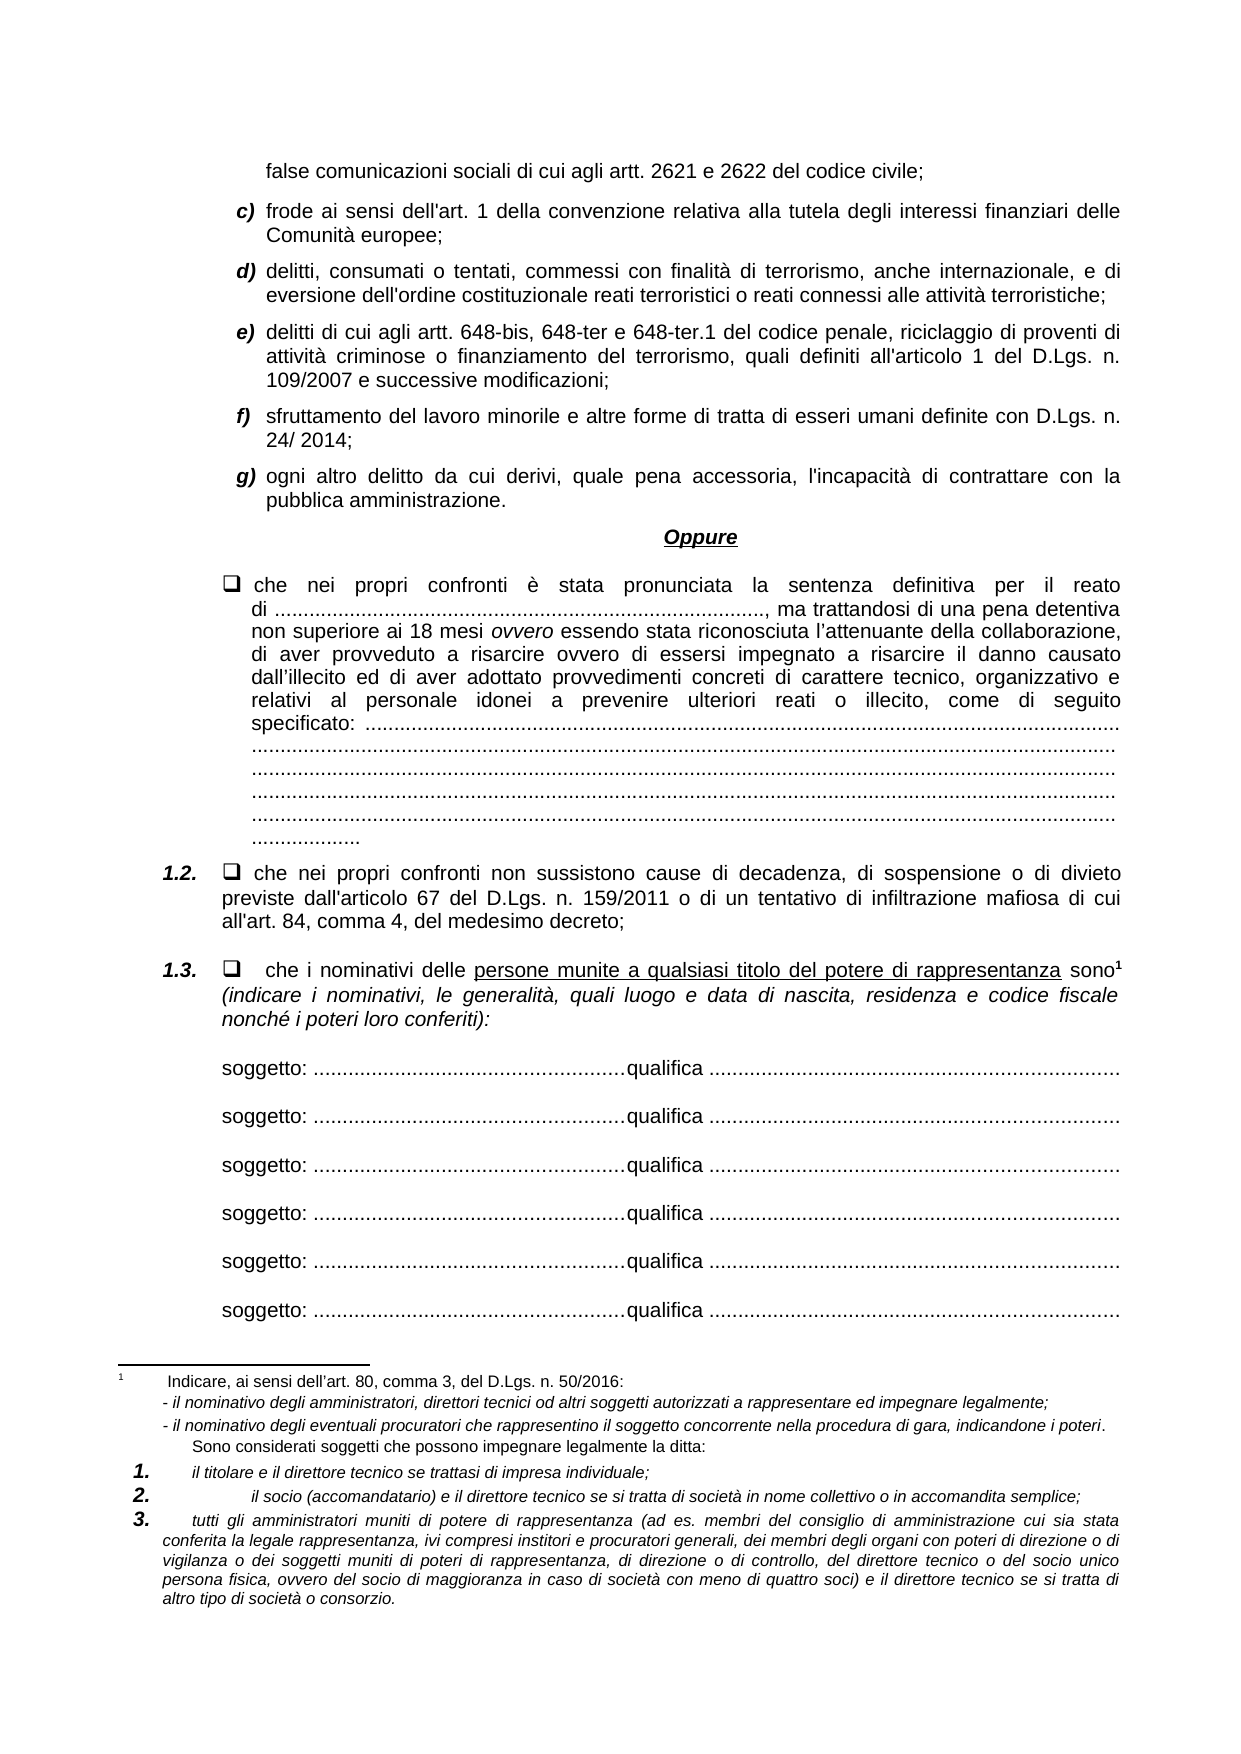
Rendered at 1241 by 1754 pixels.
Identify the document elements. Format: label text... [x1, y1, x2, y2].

list - il nominativo degli amministratori, direttori tecnici od altri soggetti autorizzati a rappresentare ed impegnare legalmente; [118, 1393, 1122, 1412]
text soggetto: qualifica [222, 1201, 1122, 1225]
list frode ai sensi dell'art. 1 della convenzione relativa alla tutela degli interessi finanziari delle Comunità europee; [236, 199, 1122, 247]
text che nei propri confronti è stata pronunciata la sentenza definitiva per il reato di ....................................................................................., ma trattandosi di una pena detentiva non superiore ai 18 mesi ovvero essendo stata riconosciuta l’attenuante della collaborazione, di aver provveduto a risarcire ovvero di essersi impegnato a risarcire il danno causato dall’illecito ed di aver adottato provvedimenti concreti di carattere tecnico, organizzativo e relativi al personale idonei a prevenire ulteriori reati o illecito, come di seguito specificato: .............................................................................................................................................................................................................................................................................................................................................................................................................................................................................................................................................................................................................................................................................................................................................................................. [222, 573, 1122, 848]
text soggetto: qualifica [222, 1104, 1122, 1128]
text soggetto: qualifica [222, 1249, 1122, 1273]
list Sono considerati soggetti che possono impegnare legalmente la ditta: [118, 1437, 1122, 1456]
text soggetto: qualifica [222, 1056, 1122, 1080]
text soggetto: qualifica [222, 1152, 1122, 1176]
text soggetto: qualifica [222, 1297, 1122, 1321]
list sfruttamento del lavoro minorile e altre forme di tratta di esseri umani definite con D.Lgs. n. 24/ 2014; [236, 404, 1122, 452]
text false comunicazioni sociali di cui agli artt. 2621 e 2622 del codice civile; [118, 159, 1122, 183]
list tutti gli amministratori muniti di potere di rappresentanza (ad es. membri del consiglio di amministrazione cui sia stata conferita la legale rappresentanza, ivi compresi institori e procuratori generali, dei membri degli organi con poteri di direzione o di vigilanza o dei soggetti muniti di poteri di rappresentanza, di direzione o di controllo, del direttore tecnico o del socio unico persona fisica, ovvero del socio di maggioranza in caso di società con meno di quattro soci) e il direttore tecnico se si tratta di altro tipo di società o consorzio. [133, 1507, 1122, 1608]
list - il nominativo degli eventuali procuratori che rappresentino il soggetto concorrente nella procedura di gara, indicandone i poteri. [118, 1415, 1122, 1434]
list il socio (accomandatario) e il direttore tecnico se si tratta di società in nome collettivo o in accomandita semplice; [133, 1483, 1122, 1507]
list il titolare e il direttore tecnico se trattasi di impresa individuale; [118, 1459, 1122, 1483]
list Indicare, ai sensi dell’art. 80, comma 3, del D.Lgs. n. 50/2016: [118, 1371, 1122, 1391]
list che i nominativi delle persone munite a qualsiasi titolo del potere di rappresentanza sono (indicare i nominativi, le generalità, quali luogo e data di nascita, residenza e codice fiscale nonché i poteri loro conferiti): [162, 958, 1122, 1031]
list delitti, consumati o tentati, commessi con finalità di terrorismo, anche internazionale, e di eversione dell'ordine costituzionale reati terroristici o reati connessi alle attività terroristiche; [236, 259, 1122, 307]
list che nei propri confronti non sussistono cause di decadenza, di sospensione o di divieto previste dall'articolo 67 del D.Lgs. n. 159/2011 o di un tentativo di infiltrazione mafiosa di cui all'art. 84, comma 4, del medesimo decreto; [162, 861, 1122, 933]
text Oppure [281, 525, 1122, 549]
list ogni altro delitto da cui derivi, quale pena accessoria, l'incapacità di contrattare con la pubblica amministrazione. [236, 464, 1122, 512]
list delitti di cui agli artt. 648-bis, 648-ter e 648-ter.1 del codice penale, riciclaggio di proventi di attività criminose o finanziamento del terrorismo, quali definiti all'articolo 1 del D.Lgs. n. 109/2007 e successive modificazioni; [236, 319, 1122, 391]
